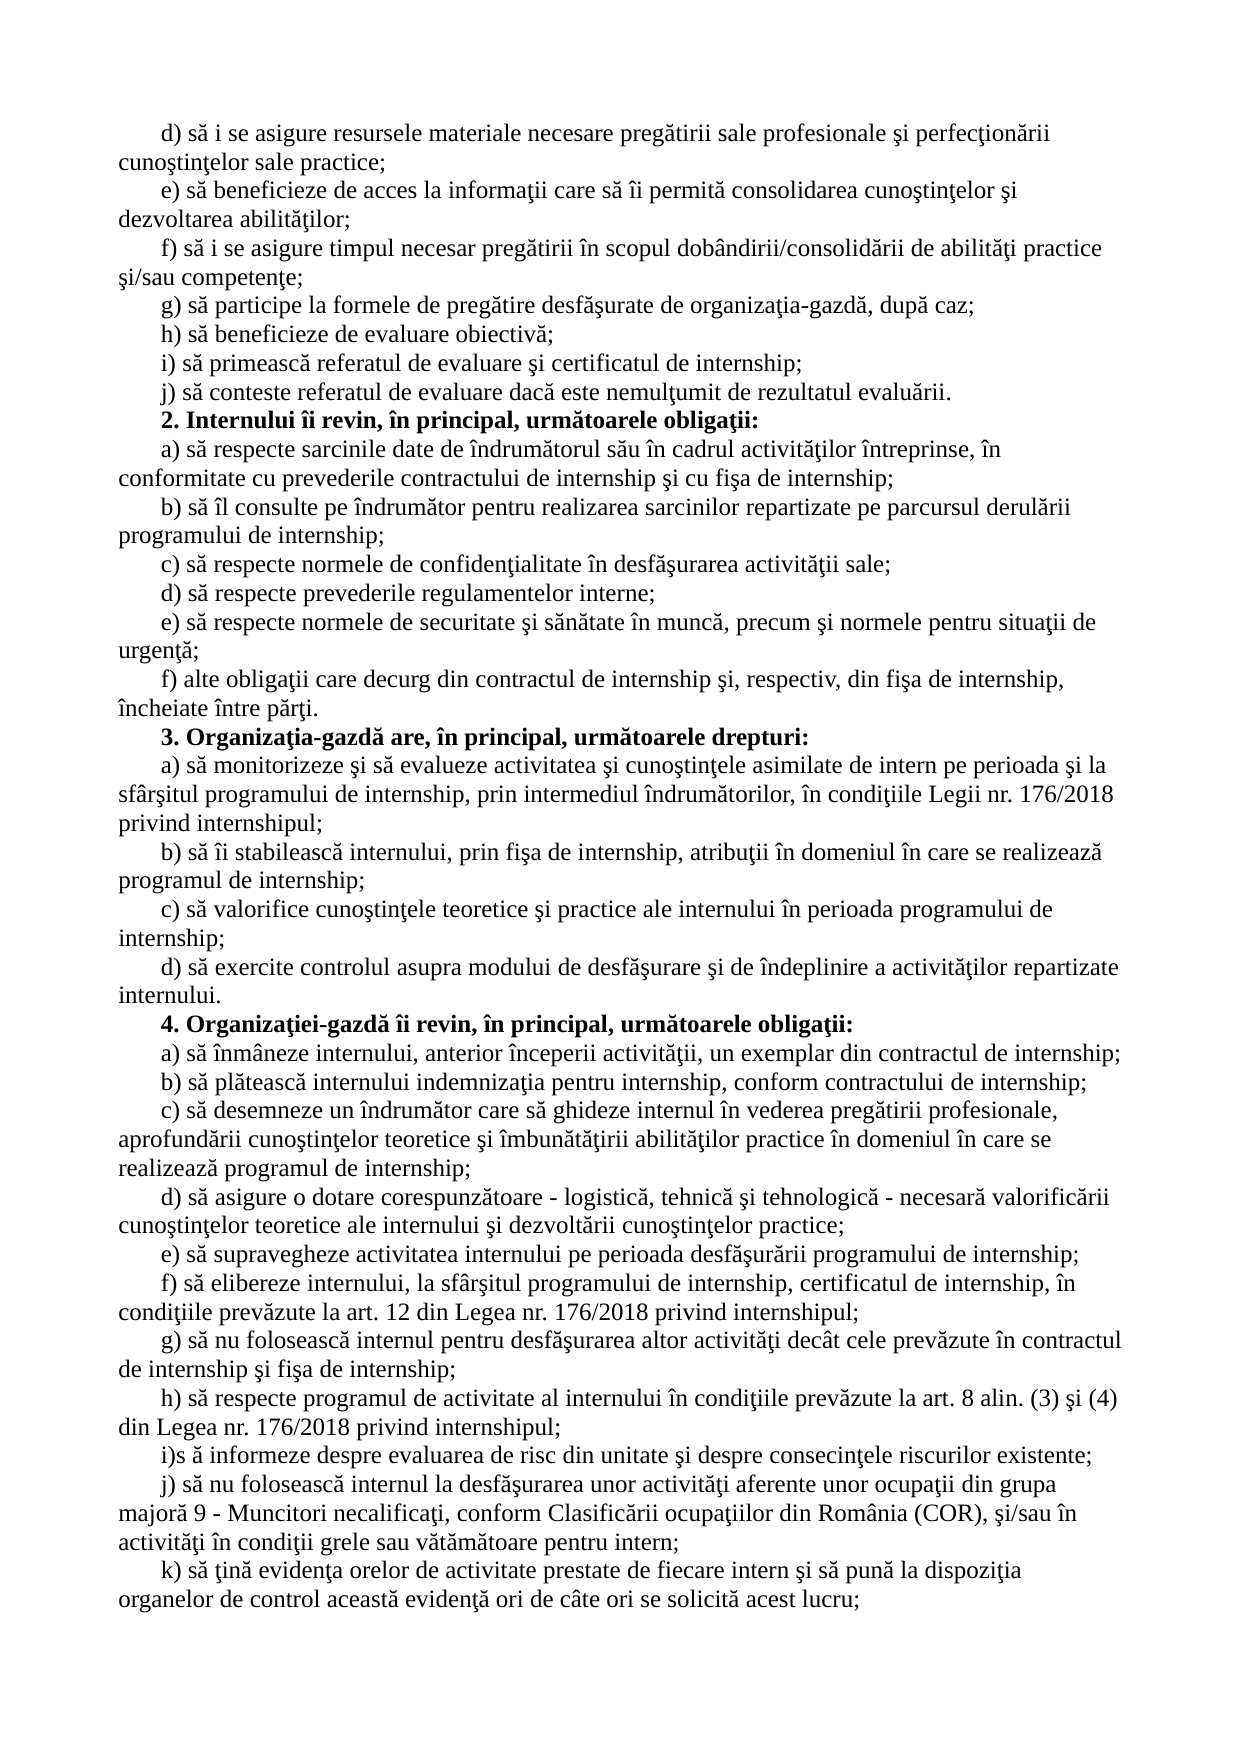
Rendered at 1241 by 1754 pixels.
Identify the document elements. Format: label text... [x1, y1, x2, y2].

text 4. Organizaţiei-gazdă îi revin, în principal, următoarele obligaţii: [118, 1009, 1122, 1038]
text h) să respecte programul de activitate al internului în condiţiile prevăzute la art. 8 alin. (3) şi (4) din Legea nr. 176/2018 privind internshipul; [118, 1383, 1122, 1441]
text f) să i se asigure timpul necesar pregătirii în scopul dobândirii/consolidării de abilităţi practice şi/sau competenţe; [118, 233, 1122, 291]
text 3. Organizaţia-gazdă are, în principal, următoarele drepturi: [118, 722, 1122, 751]
text e) să beneficieze de acces la informaţii care să îi permită consolidarea cunoştinţelor şi dezvoltarea abilităţilor; [118, 176, 1122, 233]
text i)s ă informeze despre evaluarea de risc din unitate şi despre consecinţele riscurilor existente; [118, 1441, 1122, 1469]
text g) să participe la formele de pregătire desfăşurate de organizaţia-gazdă, după caz; [118, 291, 1122, 319]
text d) să i se asigure resursele materiale necesare pregătirii sale profesionale şi perfecţionării cunoştinţelor sale practice; [118, 118, 1122, 176]
text h) să beneficieze de evaluare obiectivă; [118, 319, 1122, 348]
text b) să plătească internului indemnizaţia pentru internship, conform contractului de internship; [118, 1067, 1122, 1096]
text f) alte obligaţii care decurg din contractul de internship şi, respectiv, din fişa de internship, încheiate între părţi. [118, 664, 1122, 722]
text k) să ţină evidenţa orelor de activitate prestate de fiecare intern şi să pună la dispoziţia organelor de control această evidenţă ori de câte ori se solicită acest lucru; [118, 1556, 1122, 1613]
text b) să îl consulte pe îndrumător pentru realizarea sarcinilor repartizate pe parcursul derulării programului de internship; [118, 492, 1122, 549]
text a) să respecte sarcinile date de îndrumătorul său în cadrul activităţilor întreprinse, în conformitate cu prevederile contractului de internship şi cu fişa de internship; [118, 434, 1122, 492]
text e) să supravegheze activitatea internului pe perioada desfăşurării programului de internship; [118, 1239, 1122, 1268]
text d) să respecte prevederile regulamentelor interne; [118, 578, 1122, 607]
text c) să respecte normele de confidenţialitate în desfăşurarea activităţii sale; [118, 549, 1122, 578]
text i) să primească referatul de evaluare şi certificatul de internship; [118, 348, 1122, 377]
text a) să înmâneze internului, anterior începerii activităţii, un exemplar din contractul de internship; [118, 1038, 1122, 1067]
text j) să nu folosească internul la desfăşurarea unor activităţi aferente unor ocupaţii din grupa majoră 9 - Muncitori necalificaţi, conform Clasificării ocupaţiilor din România (COR), şi/sau în activităţi în condiţii grele sau vătămătoare pentru intern; [118, 1469, 1122, 1556]
text c) să valorifice cunoştinţele teoretice şi practice ale internului în perioada programului de internship; [118, 894, 1122, 952]
text d) să asigure o dotare corespunzătoare - logistică, tehnică şi tehnologică - necesară valorificării cunoştinţelor teoretice ale internului şi dezvoltării cunoştinţelor practice; [118, 1182, 1122, 1239]
text f) să elibereze internului, la sfârşitul programului de internship, certificatul de internship, în condiţiile prevăzute la art. 12 din Legea nr. 176/2018 privind internshipul; [118, 1268, 1122, 1326]
text j) să conteste referatul de evaluare dacă este nemulţumit de rezultatul evaluării. [118, 377, 1122, 406]
text 2. Internului îi revin, în principal, următoarele obligaţii: [118, 406, 1122, 434]
text a) să monitorizeze şi să evalueze activitatea şi cunoştinţele asimilate de intern pe perioada şi la sfârşitul programului de internship, prin intermediul îndrumătorilor, în condiţiile Legii nr. 176/2018 privind internshipul; [118, 751, 1122, 837]
text d) să exercite controlul asupra modului de desfăşurare şi de îndeplinire a activităţilor repartizate internului. [118, 952, 1122, 1009]
text c) să desemneze un îndrumător care să ghideze internul în vederea pregătirii profesionale, aprofundării cunoştinţelor teoretice şi îmbunătăţirii abilităţilor practice în domeniul în care se realizează programul de internship; [118, 1096, 1122, 1182]
text g) să nu folosească internul pentru desfăşurarea altor activităţi decât cele prevăzute în contractul de internship şi fişa de internship; [118, 1326, 1122, 1383]
text e) să respecte normele de securitate şi sănătate în muncă, precum şi normele pentru situaţii de urgenţă; [118, 607, 1122, 664]
text b) să îi stabilească internului, prin fişa de internship, atribuţii în domeniul în care se realizează programul de internship; [118, 837, 1122, 894]
